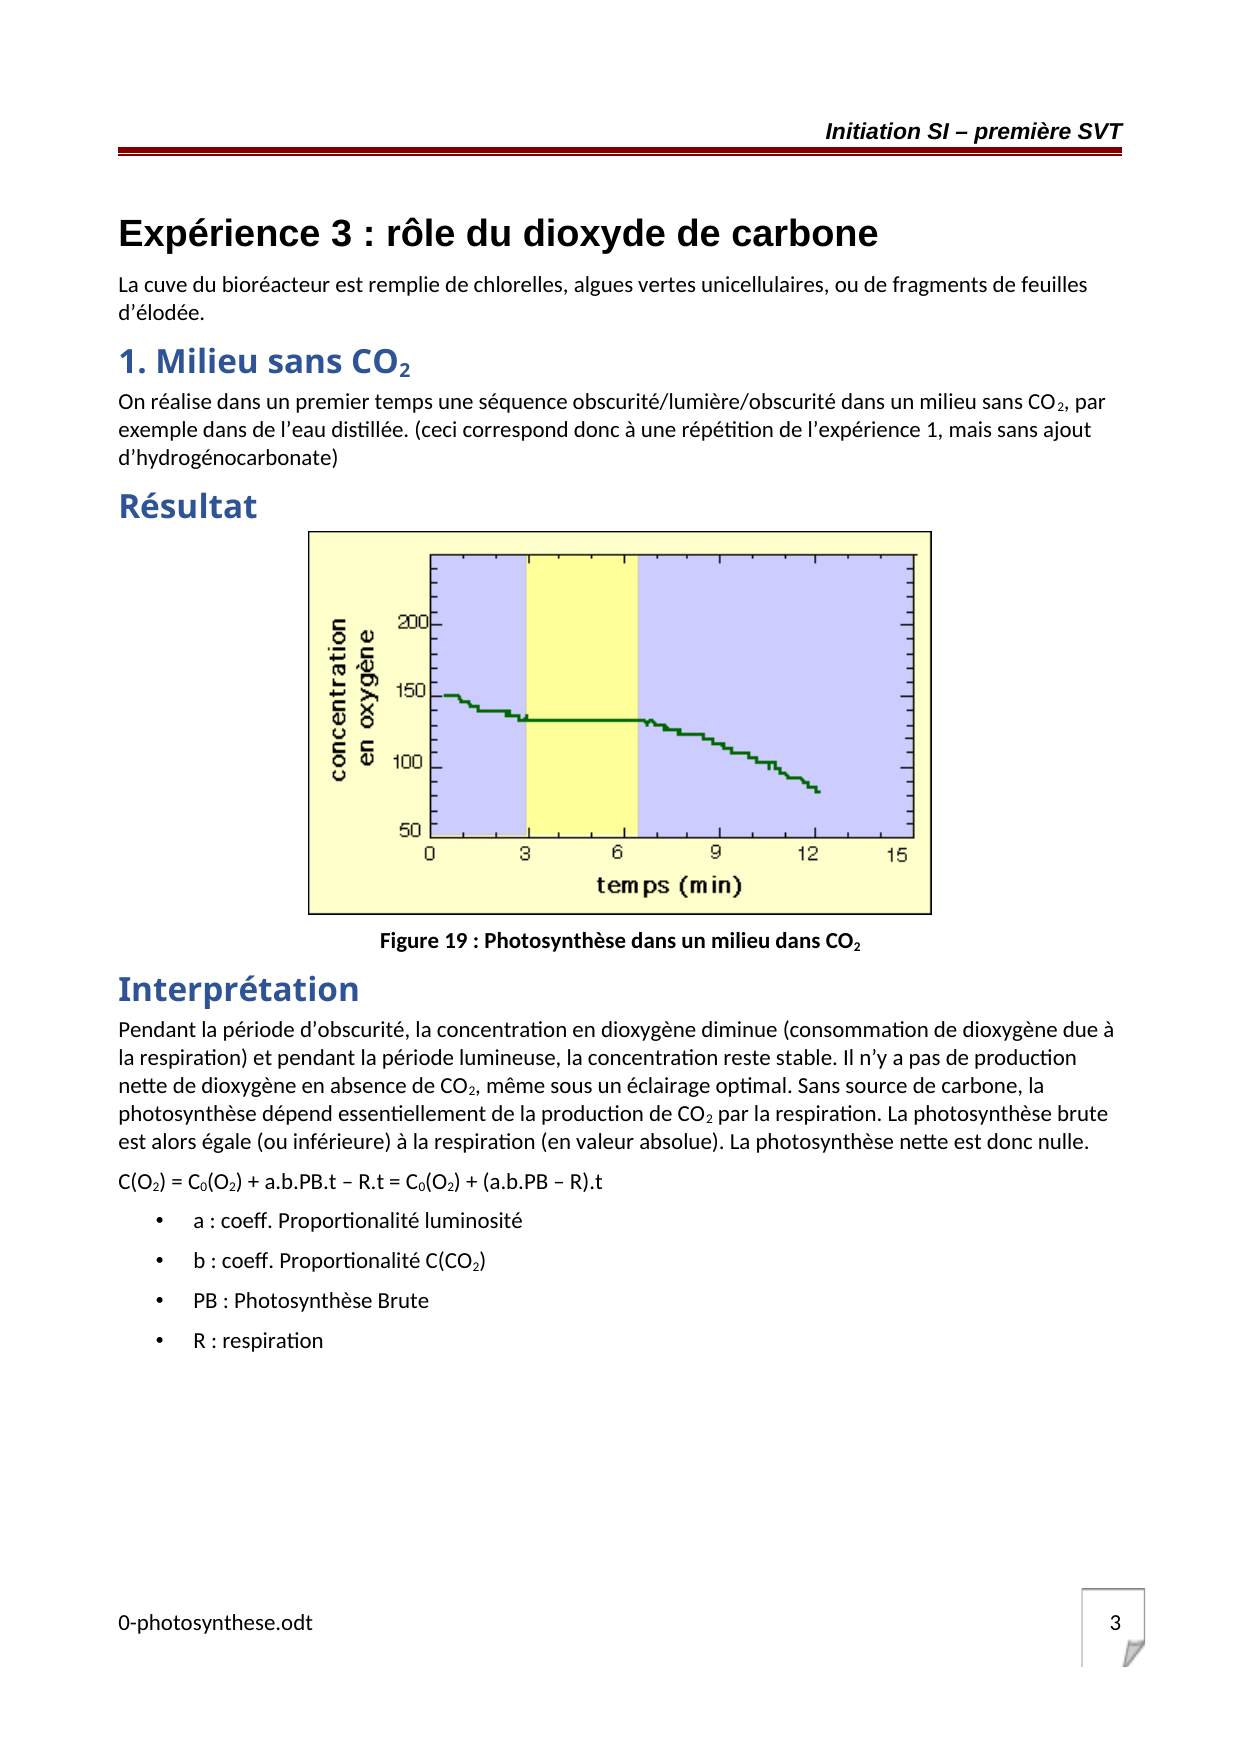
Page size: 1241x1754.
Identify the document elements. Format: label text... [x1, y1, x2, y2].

list R : respiration [156, 1326, 1122, 1354]
subtitle Interprétation [118, 966, 1122, 1011]
text Figure 19 : Photosynthèse dans un milieu dans CO2 [118, 926, 1122, 954]
list PB : Photosynthèse Brute [156, 1286, 1122, 1314]
picture [308, 531, 932, 915]
text On réalise dans un premier temps une séquence obscurité/lumière/obscurité dans un milieu sans CO2, par exemple dans de l’eau distillée. (ceci correspond donc à une répétition de l’expérience 1, mais sans ajout d’hydrogénocarbonate) [118, 387, 1122, 471]
text Pendant la période d’obscurité, la concentration en dioxygène diminue (consommation de dioxygène due à la respiration) et pendant la période lumineuse, la concentration reste stable. Il n’y a pas de production nette de dioxygène en absence de CO2, même sous un éclairage optimal. Sans source de carbone, la photosynthèse dépend essentiellement de la production de CO2 par la respiration. La photosynthèse brute est alors égale (ou inférieure) à la respiration (en valeur absolue). La photosynthèse nette est donc nulle. [118, 1015, 1122, 1155]
subtitle Expérience 3 : rôle du dioxyde de carbone [118, 210, 1122, 254]
list a : coeff. Proportionalité luminosité [156, 1207, 1122, 1235]
text C(O2) = C0(O2) + a.b.PB.t – R.t = C0(O2) + (a.b.PB – R).t [118, 1167, 1122, 1195]
subtitle Résultat [118, 483, 1122, 528]
text La cuve du bioréacteur est remplie de chlorelles, algues vertes unicellulaires, ou de fragments de feuilles d’élodée. [118, 270, 1122, 326]
subtitle 1. Milieu sans CO2 [118, 338, 1122, 383]
list b : coeff. Proportionalité C(CO2) [156, 1246, 1122, 1274]
